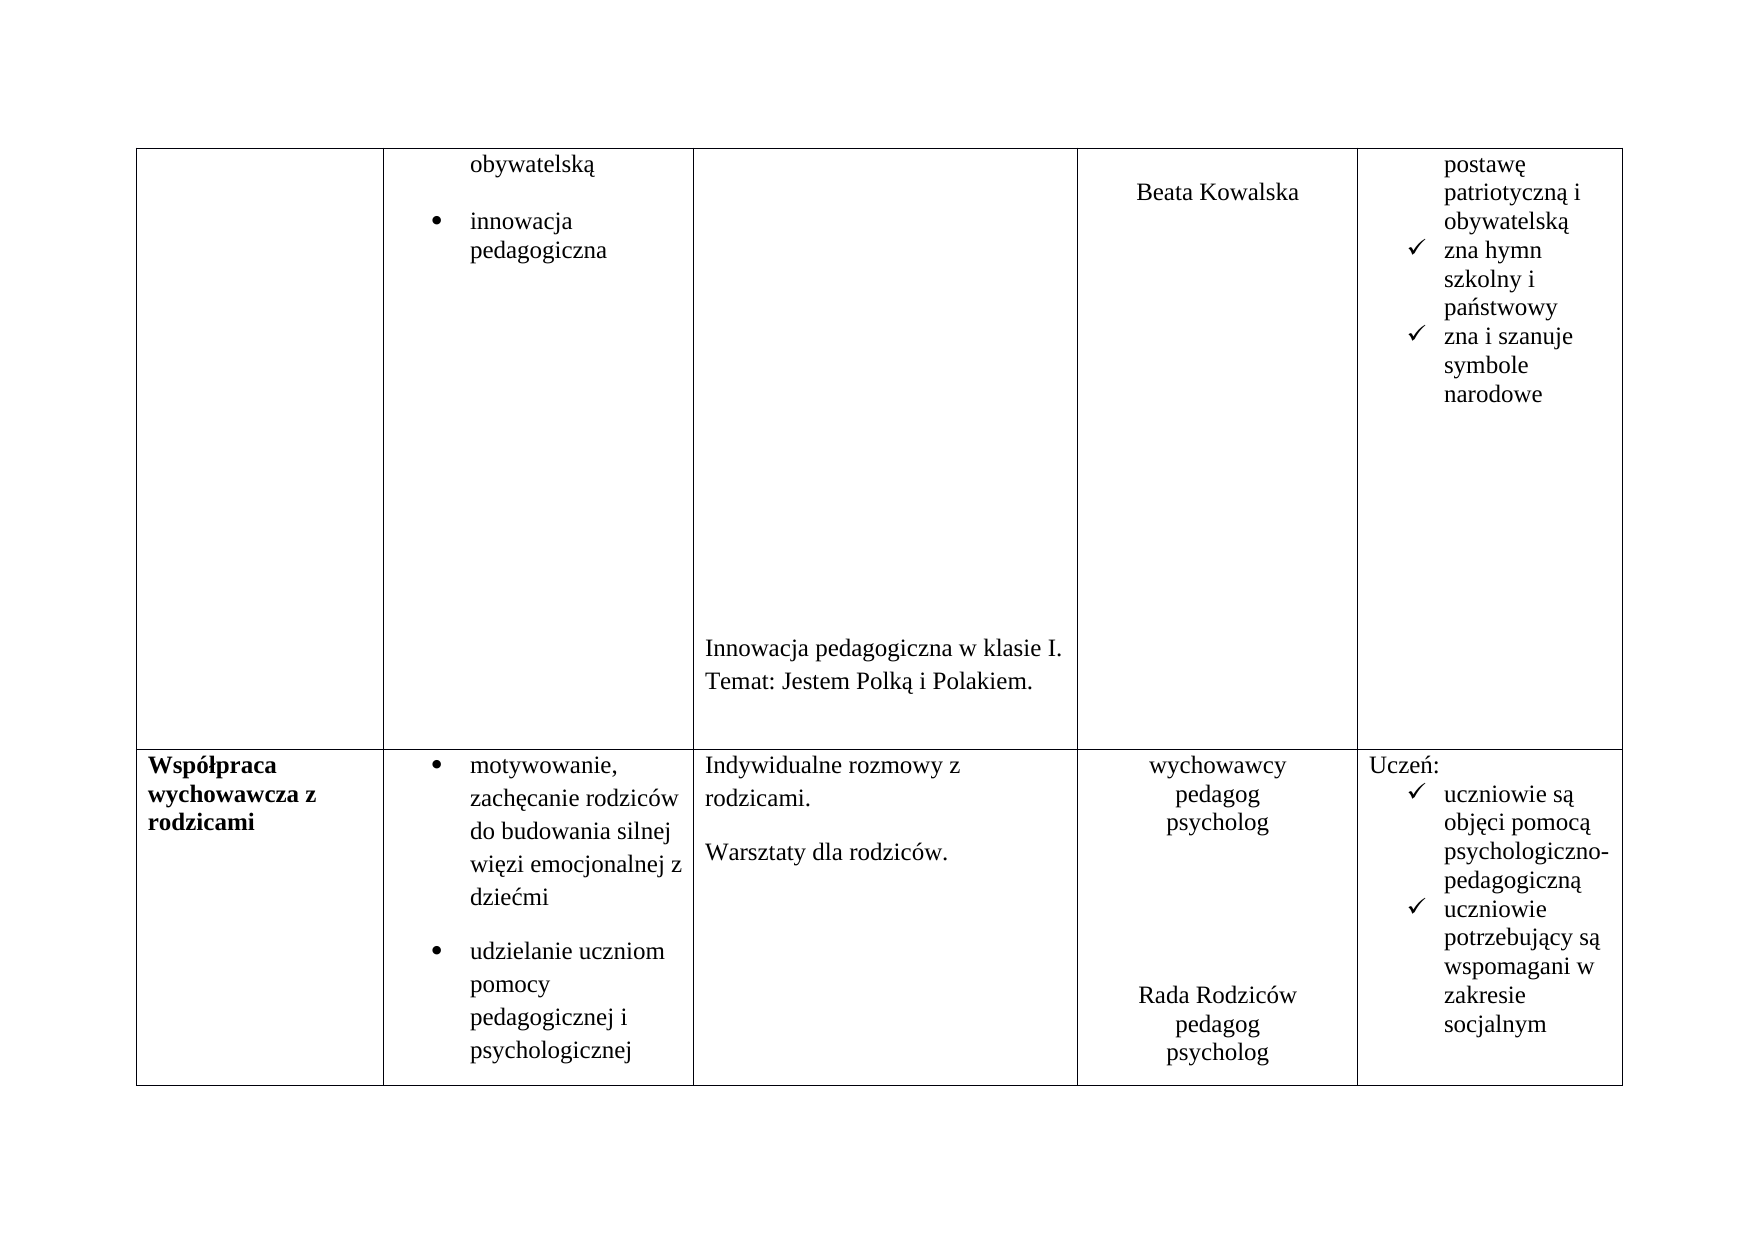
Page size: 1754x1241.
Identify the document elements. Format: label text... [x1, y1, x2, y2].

table_cell [137, 149, 383, 749]
table_cell Beata Kowalska [1078, 149, 1357, 749]
table_cell postawę patriotyczną i obywatelską zna hymn szkolny i państwowy zna i szanuje symbole narodowe [1358, 149, 1622, 749]
table_cell motywowanie, zachęcanie rodziców do budowania silnej więzi emocjonalnej z dziećmi udzielanie uczniom pomocy pedagogicznej i psychologicznej informowanie rodziców o zadaniach i zamierzeniach dydaktyczno- wychowawczych szkoły przekazywanie informacji o zachowaniu, postępach w nauce i ewentualnych przyczynach trudności dziecka przeprowadzanie dla rodziców lekcji otwartych współpraca z rodzicami [384, 750, 693, 1084]
table_cell wychowawcy pedagog psycholog Rada Rodziców pedagog psycholog [1078, 750, 1357, 1084]
table_cell Innowacja pedagogiczna w klasie I. Temat: Jestem Polką i Polakiem. [694, 149, 1077, 749]
table_cell Indywidualne rozmowy z rodzicami. Warsztaty dla rodziców. [694, 750, 1077, 1084]
table_cell Uczeń: uczniowie są objęci pomocą psychologiczno- pedagogiczną uczniowie potrzebujący są wspomagani w zakresie socjalnym Rodzic: rozumie potrzebę współpracy z nauczycielami współpracuje z nauczycielami [1358, 750, 1622, 1084]
table_cell kształtowanie postaw obywatelskich wpajanie szacunku dla tradycji, historii, symboli narodowych organizacja i branie czynnego udziału w obchodach świąt narodowych odpowiednie zachowanie podczas uroczystości zachowywanie odpowiedniej powagi w miejscach pamięci narodowej wykazywanie się pożądaną postawą obywatelską innowacja pedagogiczna [384, 149, 693, 749]
table_cell Współpraca wychowawcza z rodzicami [137, 750, 383, 1084]
